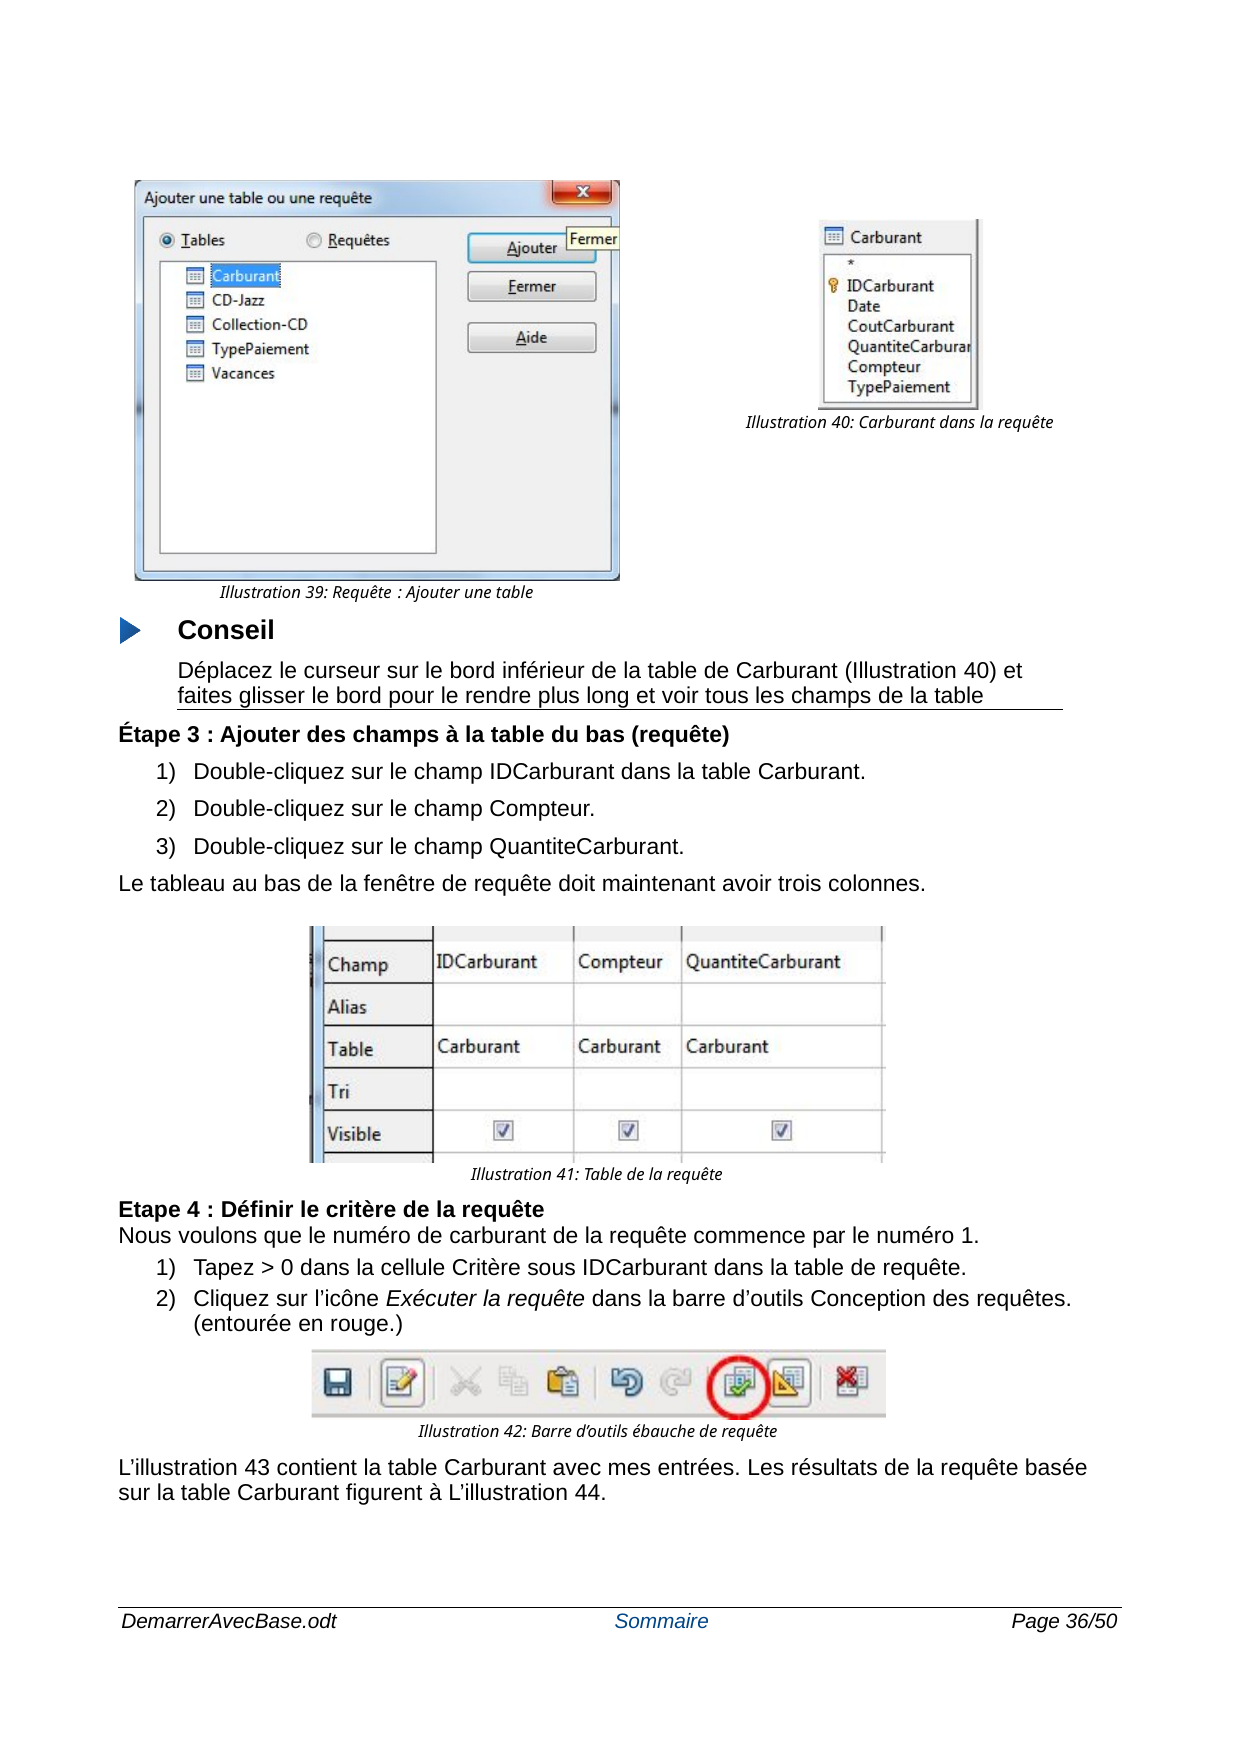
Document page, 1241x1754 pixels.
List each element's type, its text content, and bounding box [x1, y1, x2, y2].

text Le tableau au bas de la fenêtre de requête doit maintenant avoir trois colonnes. [118, 871, 1122, 896]
text Nous voulons que le numéro de carburant de la requête commence par le numéro 1. [118, 1223, 1122, 1248]
text Illustration 42: Barre d’outils ébauche de requête [312, 1420, 886, 1443]
picture [134, 180, 620, 581]
picture [818, 219, 984, 410]
text Étape 3 : Ajouter des champs à la table du bas (requête) [118, 721, 1122, 747]
text Etape 4 : Définir le critère de la requête [118, 908, 1122, 1223]
list Double-cliquez sur le champ IDCarburant dans la table Carburant. [156, 759, 1122, 784]
list Cliquez sur l’icône Exécuter la requête dans la barre d’outils Conception des requêtes. (entourée en rouge.) [156, 1286, 1122, 1337]
list Tapez > 0 dans la cellule Critère sous IDCarburant dans la table de requête. [156, 1254, 1122, 1280]
list Illustration 40: Carburant dans la requête [699, 219, 1102, 433]
text Illustration 41: Table de la requête [309, 1163, 886, 1185]
text L’illustration 43 contient la table Carburant avec mes entrées. Les résultats de la requête basée sur la table Carburant figurent à L’illustration 44. [118, 1343, 1122, 1505]
picture [311, 1349, 886, 1420]
list Illustration 39: Requête : Ajouter une table [134, 581, 620, 603]
text Déplacez le curseur sur le bord inférieur de la table de Carburant (Illustration 40) et faites glisser le bord pour le rendre plus long et voir tous les champs de la table [177, 658, 1063, 709]
list Double-cliquez sur le champ Compteur. [156, 796, 1122, 822]
picture [309, 926, 886, 1163]
list Double-cliquez sur le champ QuantiteCarburant. [156, 833, 1122, 859]
list Conseil [80, 173, 1122, 646]
